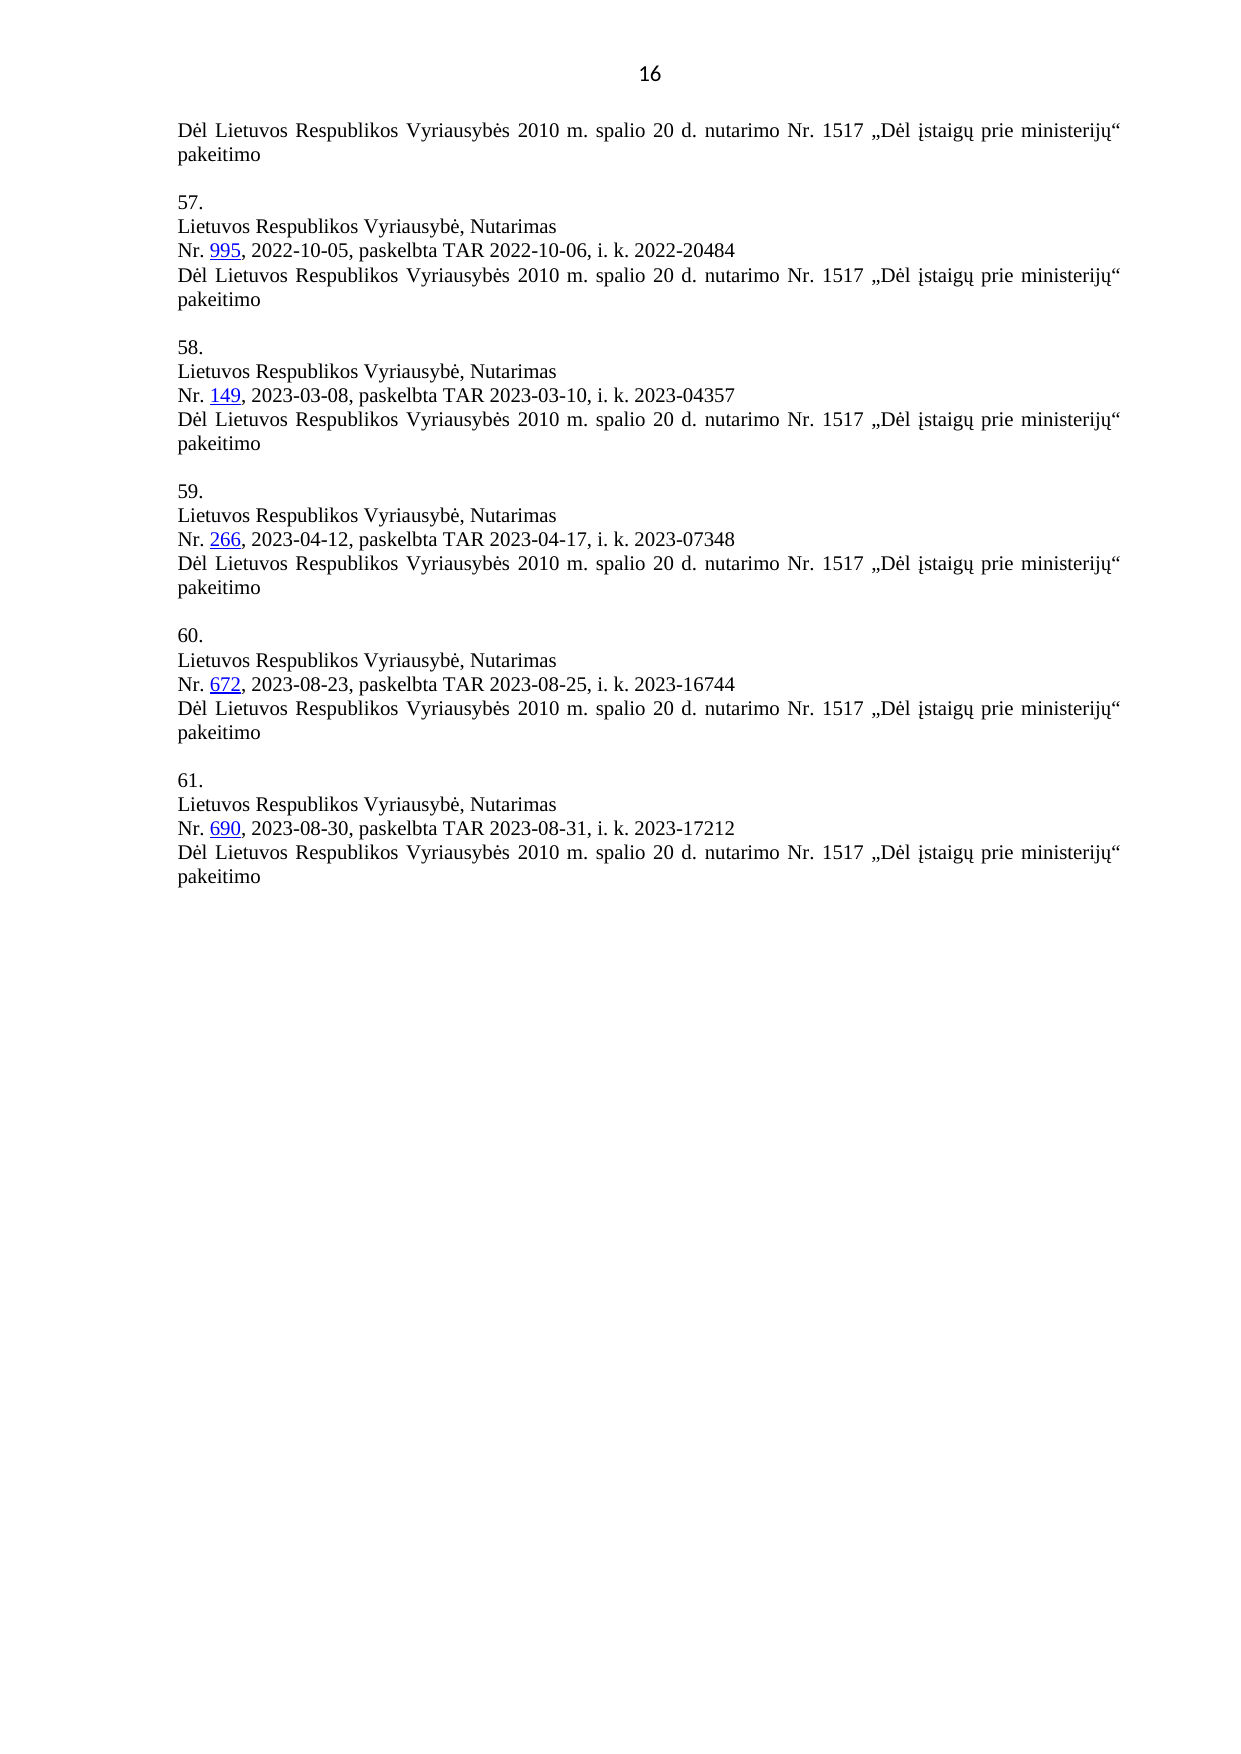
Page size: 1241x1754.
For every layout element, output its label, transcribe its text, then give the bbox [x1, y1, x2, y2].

text Dėl Lietuvos Respublikos Vyriausybės 2010 m. spalio 20 d. nutarimo Nr. 1517 „Dėl įstaigų prie ministerijų“ pakeitimo [177, 118, 1122, 166]
text Nr. 995, 2022-10-05, paskelbta TAR 2022-10-06, i. k. 2022-20484 [177, 238, 1122, 262]
text Dėl Lietuvos Respublikos Vyriausybės 2010 m. spalio 20 d. nutarimo Nr. 1517 „Dėl įstaigų prie ministerijų“ pakeitimo [177, 551, 1122, 599]
text 58. [177, 335, 1122, 359]
text Nr. 149, 2023-03-08, paskelbta TAR 2023-03-10, i. k. 2023-04357 [177, 383, 1122, 407]
text Dėl Lietuvos Respublikos Vyriausybės 2010 m. spalio 20 d. nutarimo Nr. 1517 „Dėl įstaigų prie ministerijų“ pakeitimo [177, 407, 1122, 455]
text 59. [177, 479, 1122, 503]
text Nr. 266, 2023-04-12, paskelbta TAR 2023-04-17, i. k. 2023-07348 [177, 527, 1122, 551]
text Dėl Lietuvos Respublikos Vyriausybės 2010 m. spalio 20 d. nutarimo Nr. 1517 „Dėl įstaigų prie ministerijų“ pakeitimo [177, 696, 1122, 744]
text Lietuvos Respublikos Vyriausybė, Nutarimas [177, 359, 1122, 383]
text Lietuvos Respublikos Vyriausybė, Nutarimas [177, 503, 1122, 527]
text Dėl Lietuvos Respublikos Vyriausybės 2010 m. spalio 20 d. nutarimo Nr. 1517 „Dėl įstaigų prie ministerijų“ pakeitimo [177, 262, 1122, 311]
text Lietuvos Respublikos Vyriausybė, Nutarimas [177, 647, 1122, 672]
text Lietuvos Respublikos Vyriausybė, Nutarimas [177, 214, 1122, 238]
text Dėl Lietuvos Respublikos Vyriausybės 2010 m. spalio 20 d. nutarimo Nr. 1517 „Dėl įstaigų prie ministerijų“ pakeitimo [177, 840, 1122, 888]
text Nr. 672, 2023-08-23, paskelbta TAR 2023-08-25, i. k. 2023-16744 [177, 672, 1122, 696]
text 60. [177, 623, 1122, 647]
text Lietuvos Respublikos Vyriausybė, Nutarimas [177, 792, 1122, 816]
text 57. [177, 190, 1122, 214]
text Nr. 690, 2023-08-30, paskelbta TAR 2023-08-31, i. k. 2023-17212 [177, 816, 1122, 840]
text 61. [177, 768, 1122, 792]
